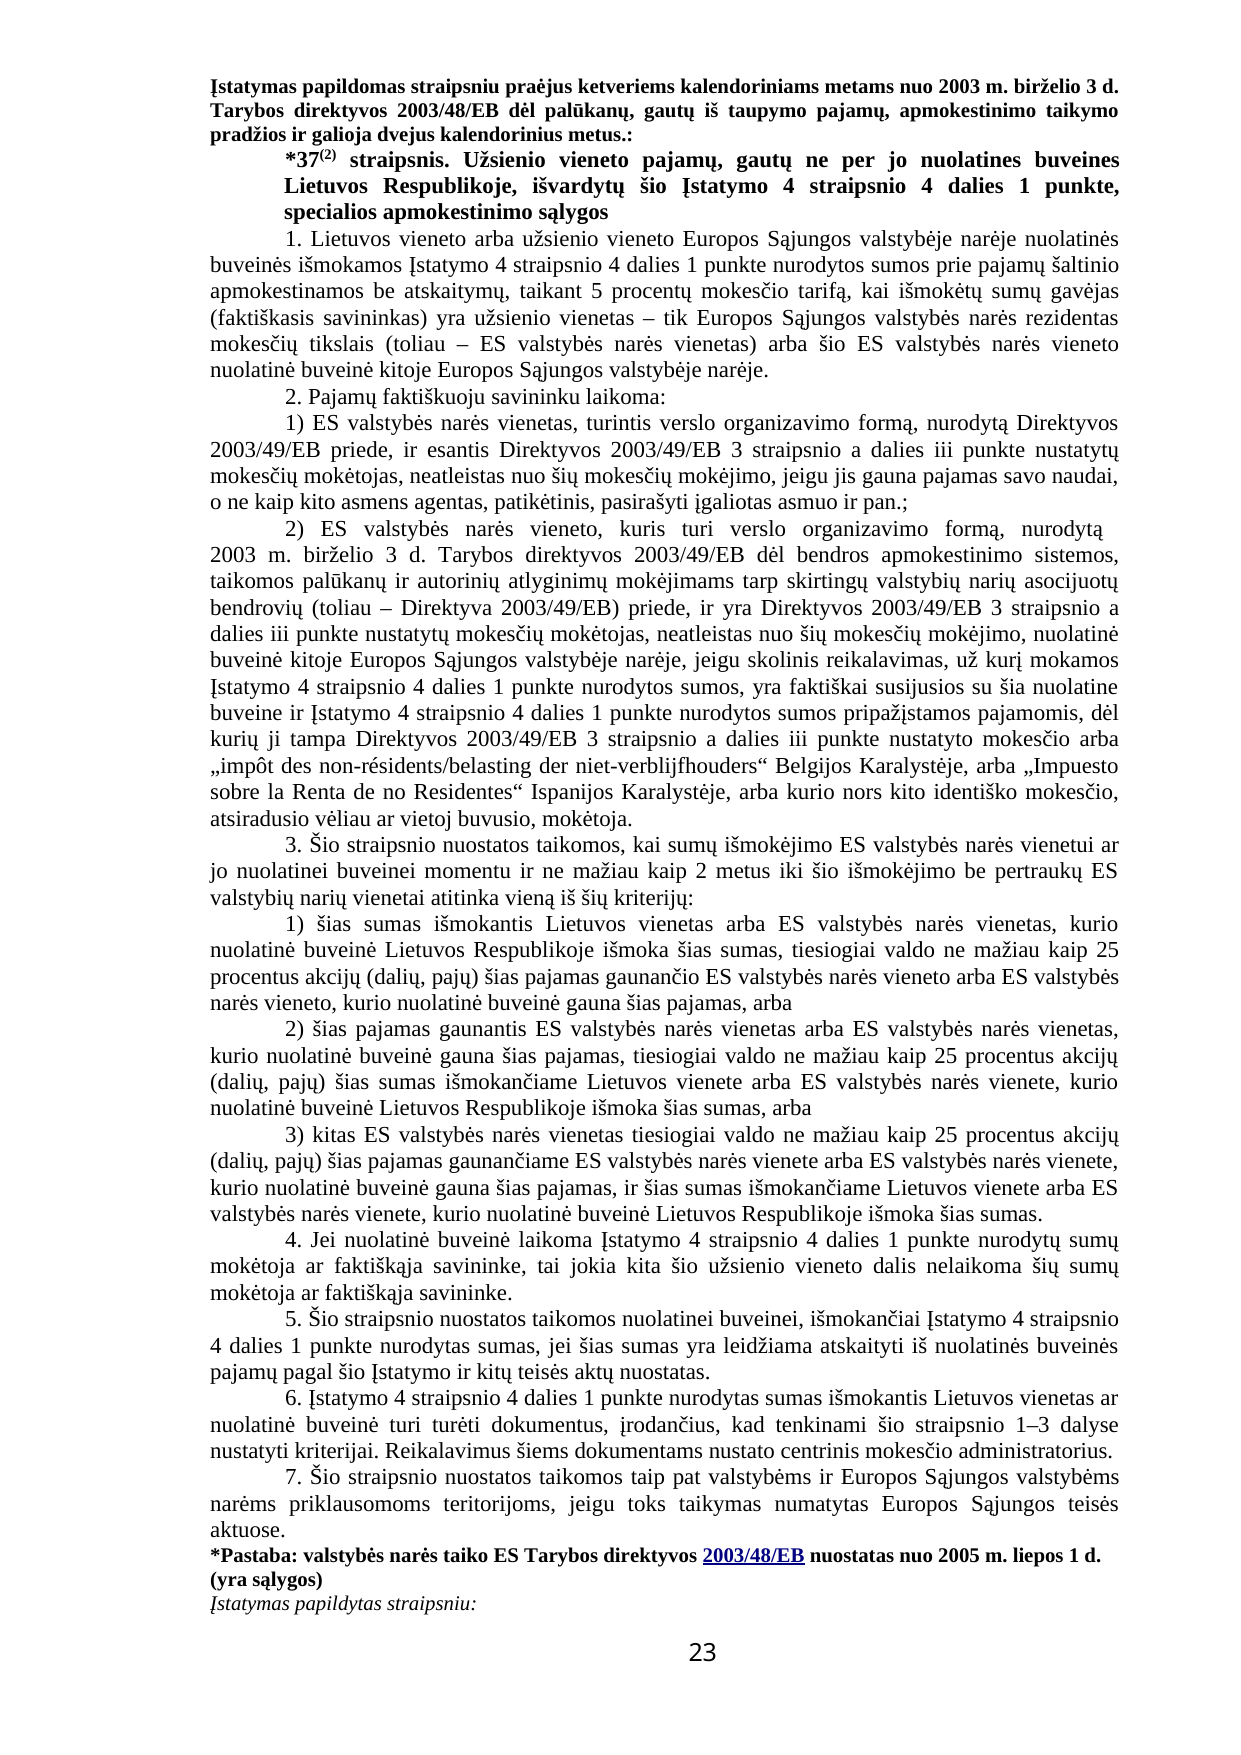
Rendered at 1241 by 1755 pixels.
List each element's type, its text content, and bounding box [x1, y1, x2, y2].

text *Pastaba: valstybės narės taiko ES Tarybos direktyvos 2003/48/EB nuostatas nuo 2005 m. liepos 1 d. (yra sąlygos) [210, 1542, 1120, 1591]
text 3. Šio straipsnio nuostatos taikomos, kai sumų išmokėjimo ES valstybės narės vienetui ar jo nuolatinei buveinei momentu ir ne mažiau kaip 2 metus iki šio išmokėjimo be pertraukų ES valstybių narių vienetai atitinka vieną iš šių kriterijų: [210, 831, 1120, 910]
text 1) šias sumas išmokantis Lietuvos vienetas arba ES valstybės narės vienetas, kurio nuolatinė buveinė Lietuvos Respublikoje išmoka šias sumas, tiesiogiai valdo ne mažiau kaip 25 procentus akcijų (dalių, pajų) šias pajamas gaunančio ES valstybės narės vieneto arba ES valstybės narės vieneto, kurio nuolatinė buveinė gauna šias pajamas, arba [210, 910, 1120, 1015]
text Įstatymas papildomas straipsniu praėjus ketveriems kalendoriniams metams nuo 2003 m. birželio 3 d. Tarybos direktyvos 2003/48/EB dėl palūkanų, gautų iš taupymo pajamų, apmokestinimo taikymo pradžios ir galioja dvejus kalendorinius metus.: [210, 73, 1120, 146]
text 6. Įstatymo 4 straipsnio 4 dalies 1 punkte nurodytas sumas išmokantis Lietuvos vienetas ar nuolatinė buveinė turi turėti dokumentus, įrodančius, kad tenkinami šio straipsnio 1–3 dalyse nustatyti kriterijai. Reikalavimus šiems dokumentams nustato centrinis mokesčio administratorius. [210, 1384, 1120, 1463]
text *37(2) straipsnis. Užsienio vieneto pajamų, gautų ne per jo nuolatines buveines Lietuvos Respublikoje, išvardytų šio Įstatymo 4 straipsnio 4 dalies 1 punkte, specialios apmokestinimo sąlygos [284, 146, 1120, 225]
text 1. Lietuvos vieneto arba užsienio vieneto Europos Sąjungos valstybėje narėje nuolatinės buveinės išmokamos Įstatymo 4 straipsnio 4 dalies 1 punkte nurodytos sumos prie pajamų šaltinio apmokestinamos be atskaitymų, taikant 5 procentų mokesčio tarifą, kai išmokėtų sumų gavėjas (faktiškasis savininkas) yra užsienio vienetas – tik Europos Sąjungos valstybės narės rezidentas mokesčių tikslais (toliau – ES valstybės narės vienetas) arba šio ES valstybės narės vieneto nuolatinė buveinė kitoje Europos Sąjungos valstybėje narėje. [210, 225, 1120, 383]
text 5. Šio straipsnio nuostatos taikomos nuolatinei buveinei, išmokančiai Įstatymo 4 straipsnio 4 dalies 1 punkte nurodytas sumas, jei šias sumas yra leidžiama atskaityti iš nuolatinės buveinės pajamų pagal šio Įstatymo ir kitų teisės aktų nuostatas. [210, 1305, 1120, 1384]
text 4. Jei nuolatinė buveinė laikoma Įstatymo 4 straipsnio 4 dalies 1 punkte nurodytų sumų mokėtoja ar faktiškąja savininke, tai jokia kita šio užsienio vieneto dalis nelaikoma šių sumų mokėtoja ar faktiškąja savininke. [210, 1226, 1120, 1305]
text 2) ES valstybės narės vieneto, kuris turi verslo organizavimo formą, nurodytą 2003 m. birželio 3 d. Tarybos direktyvos 2003/49/EB dėl bendros apmokestinimo sistemos, taikomos palūkanų ir autorinių atlyginimų mokėjimams tarp skirtingų valstybių narių asocijuotų bendrovių (toliau – Direktyva 2003/49/EB) priede, ir yra Direktyvos 2003/49/EB 3 straipsnio a dalies iii punkte nustatytų mokesčių mokėtojas, neatleistas nuo šių mokesčių mokėjimo, nuolatinė buveinė kitoje Europos Sąjungos valstybėje narėje, jeigu skolinis reikalavimas, už kurį mokamos Įstatymo 4 straipsnio 4 dalies 1 punkte nurodytos sumos, yra faktiškai susijusios su šia nuolatine buveine ir Įstatymo 4 straipsnio 4 dalies 1 punkte nurodytos sumos pripažįstamos pajamomis, dėl kurių ji tampa Direktyvos 2003/49/EB 3 straipsnio a dalies iii punkte nustatyto mokesčio arba „impôt des non-résidents/belasting der niet-verblijfhouders“ Belgijos Karalystėje, arba „Impuesto sobre la Renta de no Residentes“ Ispanijos Karalystėje, arba kurio nors kito identiško mokesčio, atsiradusio vėliau ar vietoj buvusio, mokėtoja. [210, 515, 1120, 831]
text 2) šias pajamas gaunantis ES valstybės narės vienetas arba ES valstybės narės vienetas, kurio nuolatinė buveinė gauna šias pajamas, tiesiogiai valdo ne mažiau kaip 25 procentus akcijų (dalių, pajų) šias sumas išmokančiame Lietuvos vienete arba ES valstybės narės vienete, kurio nuolatinė buveinė Lietuvos Respublikoje išmoka šias sumas, arba [210, 1015, 1120, 1121]
text 1) ES valstybės narės vienetas, turintis verslo organizavimo formą, nurodytą Direktyvos 2003/49/EB priede, ir esantis Direktyvos 2003/49/EB 3 straipsnio a dalies iii punkte nustatytų mokesčių mokėtojas, neatleistas nuo šių mokesčių mokėjimo, jeigu jis gauna pajamas savo naudai, o ne kaip kito asmens agentas, patikėtinis, pasirašyti įgaliotas asmuo ir pan.; [210, 409, 1120, 515]
text Įstatymas papildytas straipsniu: [210, 1591, 1120, 1615]
text 2. Pajamų faktiškuoju savininku laikoma: [210, 383, 1120, 409]
text 3) kitas ES valstybės narės vienetas tiesiogiai valdo ne mažiau kaip 25 procentus akcijų (dalių, pajų) šias pajamas gaunančiame ES valstybės narės vienete arba ES valstybės narės vienete, kurio nuolatinė buveinė gauna šias pajamas, ir šias sumas išmokančiame Lietuvos vienete arba ES valstybės narės vienete, kurio nuolatinė buveinė Lietuvos Respublikoje išmoka šias sumas. [210, 1121, 1120, 1226]
text 7. Šio straipsnio nuostatos taikomos taip pat valstybėms ir Europos Sąjungos valstybėms narėms priklausomoms teritorijoms, jeigu toks taikymas numatytas Europos Sąjungos teisės aktuose. [210, 1463, 1120, 1542]
